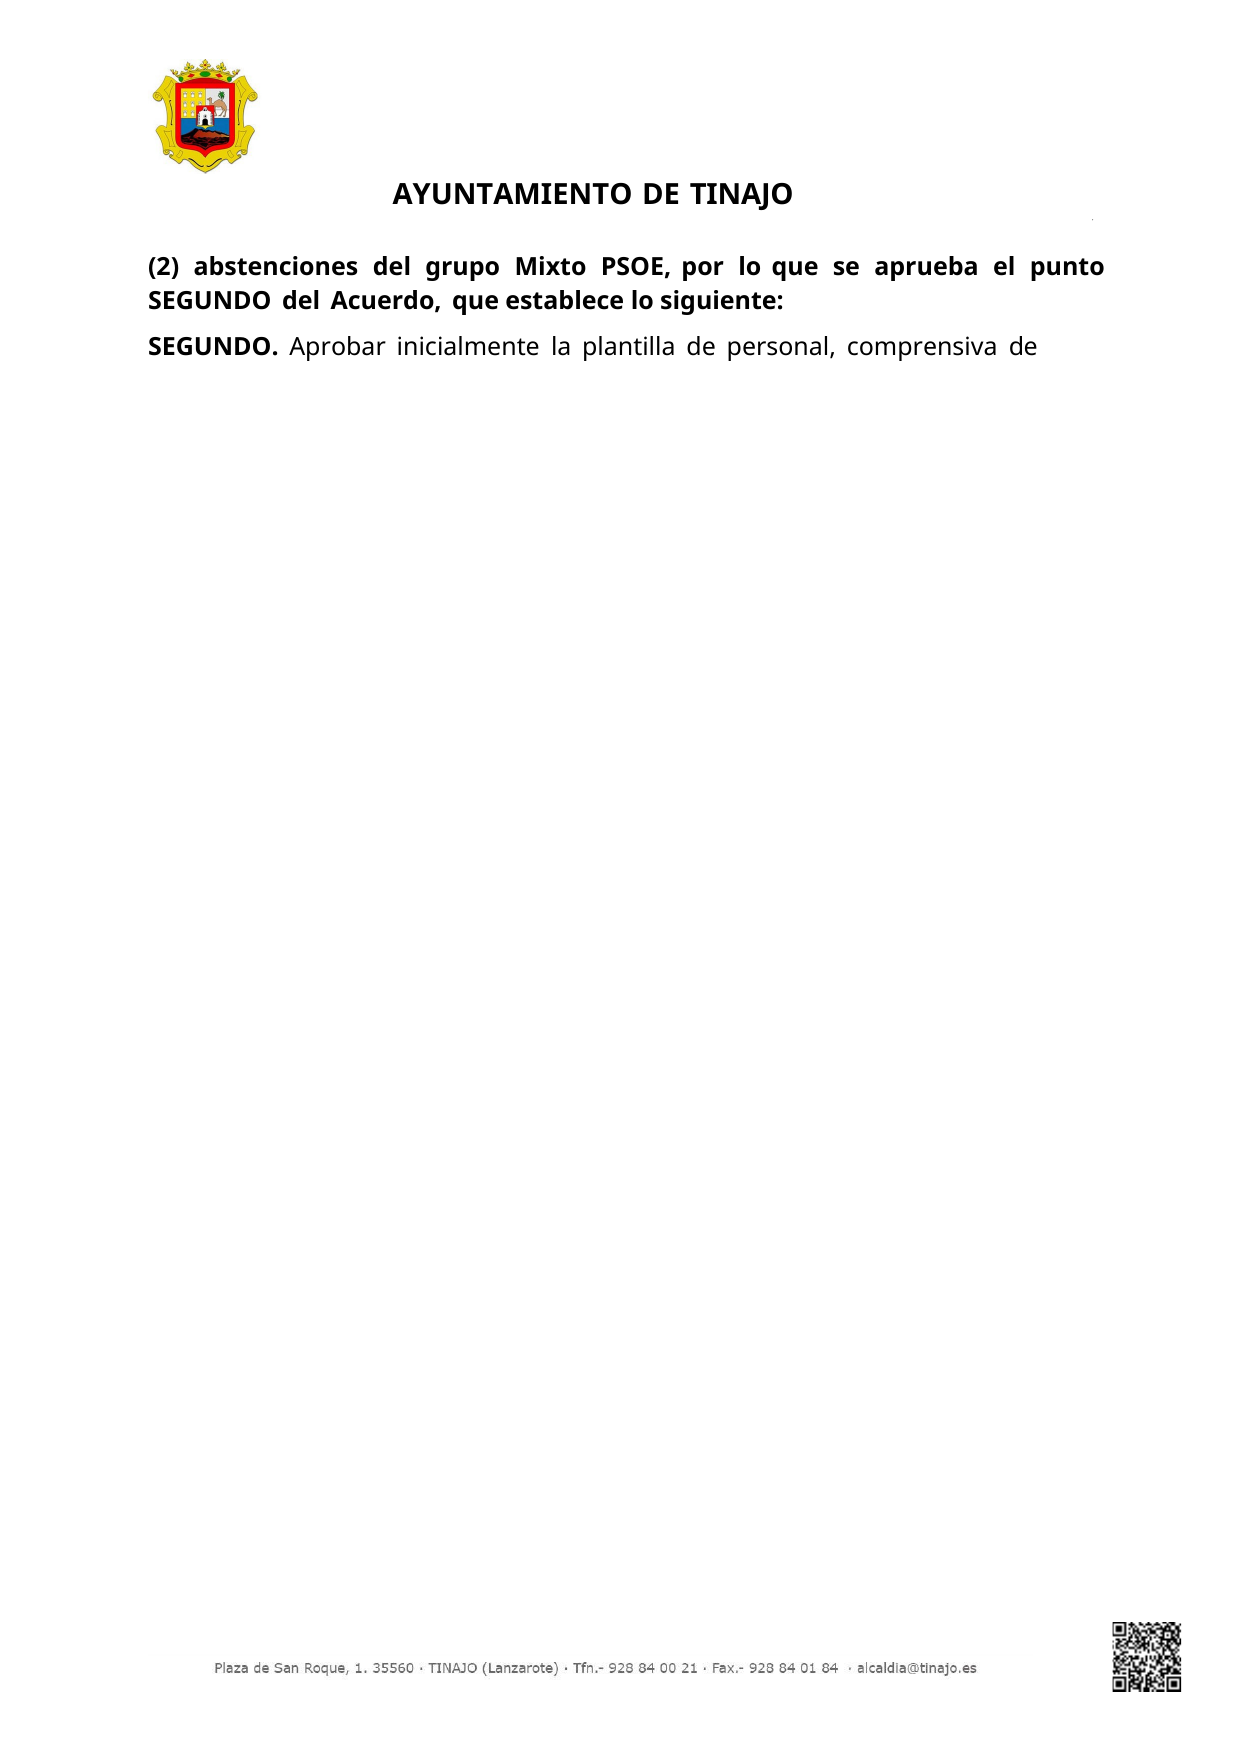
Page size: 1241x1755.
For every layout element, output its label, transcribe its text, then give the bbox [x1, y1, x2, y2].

subtitle (2) abstenciones del grupo Mixto PSOE, por lo que se aprueba el punto SEGUNDO del Acuerdo, que establece lo siguiente: [148, 248, 1105, 316]
text SEGUNDO. Aprobar inicialmente la plantilla de personal, comprensiva de [148, 329, 1105, 363]
